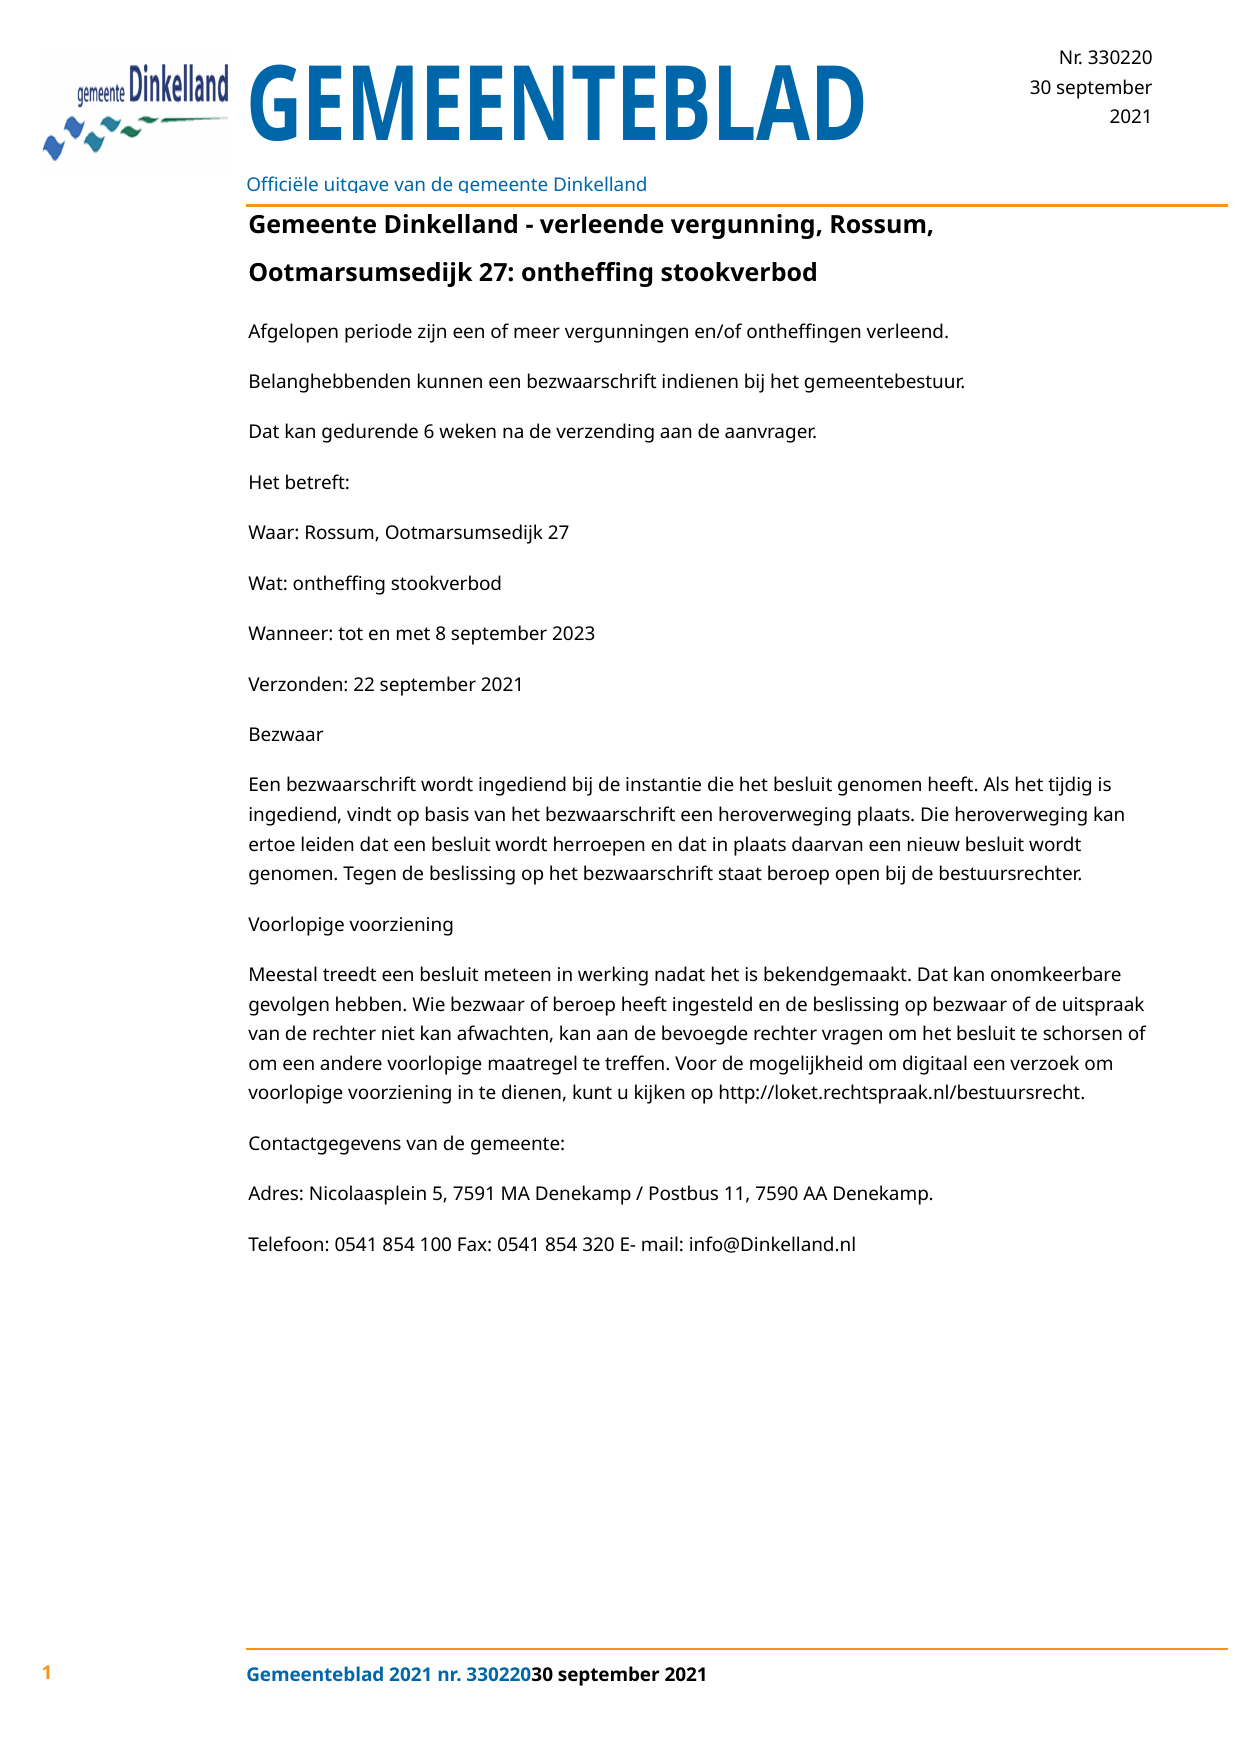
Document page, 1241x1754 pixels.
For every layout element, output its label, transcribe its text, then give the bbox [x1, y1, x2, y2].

text Verzonden: 22 september 2021 [248, 671, 1152, 697]
text Contactgegevens van de gemeente: [248, 1130, 1152, 1156]
text Wat: ontheffing stookverbod [248, 570, 1152, 596]
text Belanghebbenden kunnen een bezwaarschrift indienen bij het gemeentebestuur. [248, 368, 1152, 394]
text Meestal treedt een besluit meteen in werking nadat het is bekendgemaakt. Dat kan onomkeerbare gevolgen hebben. Wie bezwaar of beroep heeft ingesteld en de beslissing op bezwaar of de uitspraak van de rechter niet kan afwachten, kan aan de bevoegde rechter vragen om het besluit te schorsen of om een andere voorlopige maatregel te treffen. Voor de mogelijkheid om digitaal een verzoek om voorlopige voorziening in te dienen, kunt u kijken op http://loket.rechtspraak.nl/bestuursrecht. [248, 961, 1152, 1105]
text Een bezwaarschrift wordt ingediend bij de instantie die het besluit genomen heeft. Als het tijdig is ingediend, vindt op basis van het bezwaarschrift een heroverweging plaats. Die heroverweging kan ertoe leiden dat een besluit wordt herroepen en dat in plaats daarvan een nieuw besluit wordt genomen. Tegen de beslissing op het bezwaarschrift staat beroep open bij de bestuursrechter. [248, 772, 1152, 886]
text Het betreft: [248, 469, 1152, 495]
text Adres: Nicolaasplein 5, 7591 MA Denekamp / Postbus 11, 7590 AA Denekamp. [248, 1180, 1152, 1206]
picture [41, 47, 231, 172]
text Gemeente Dinkelland - verleende vergunning, Rossum, Ootmarsumsedijk 27: ontheffing stookverbod [248, 207, 1152, 288]
text Wanneer: tot en met 8 september 2023 [248, 620, 1152, 646]
text Bezwaar [248, 721, 1152, 747]
text Voorlopige voorziening [248, 911, 1152, 937]
text Waar: Rossum, Ootmarsumsedijk 27 [248, 519, 1152, 545]
text Afgelopen periode zijn een of meer vergunningen en/of ontheffingen verleend. [248, 318, 1152, 344]
text Dat kan gedurende 6 weken na de verzending aan de aanvrager. [248, 419, 1152, 444]
text Telefoon: 0541 854 100 Fax: 0541 854 320 E- mail: info@Dinkelland.nl [248, 1231, 1152, 1257]
